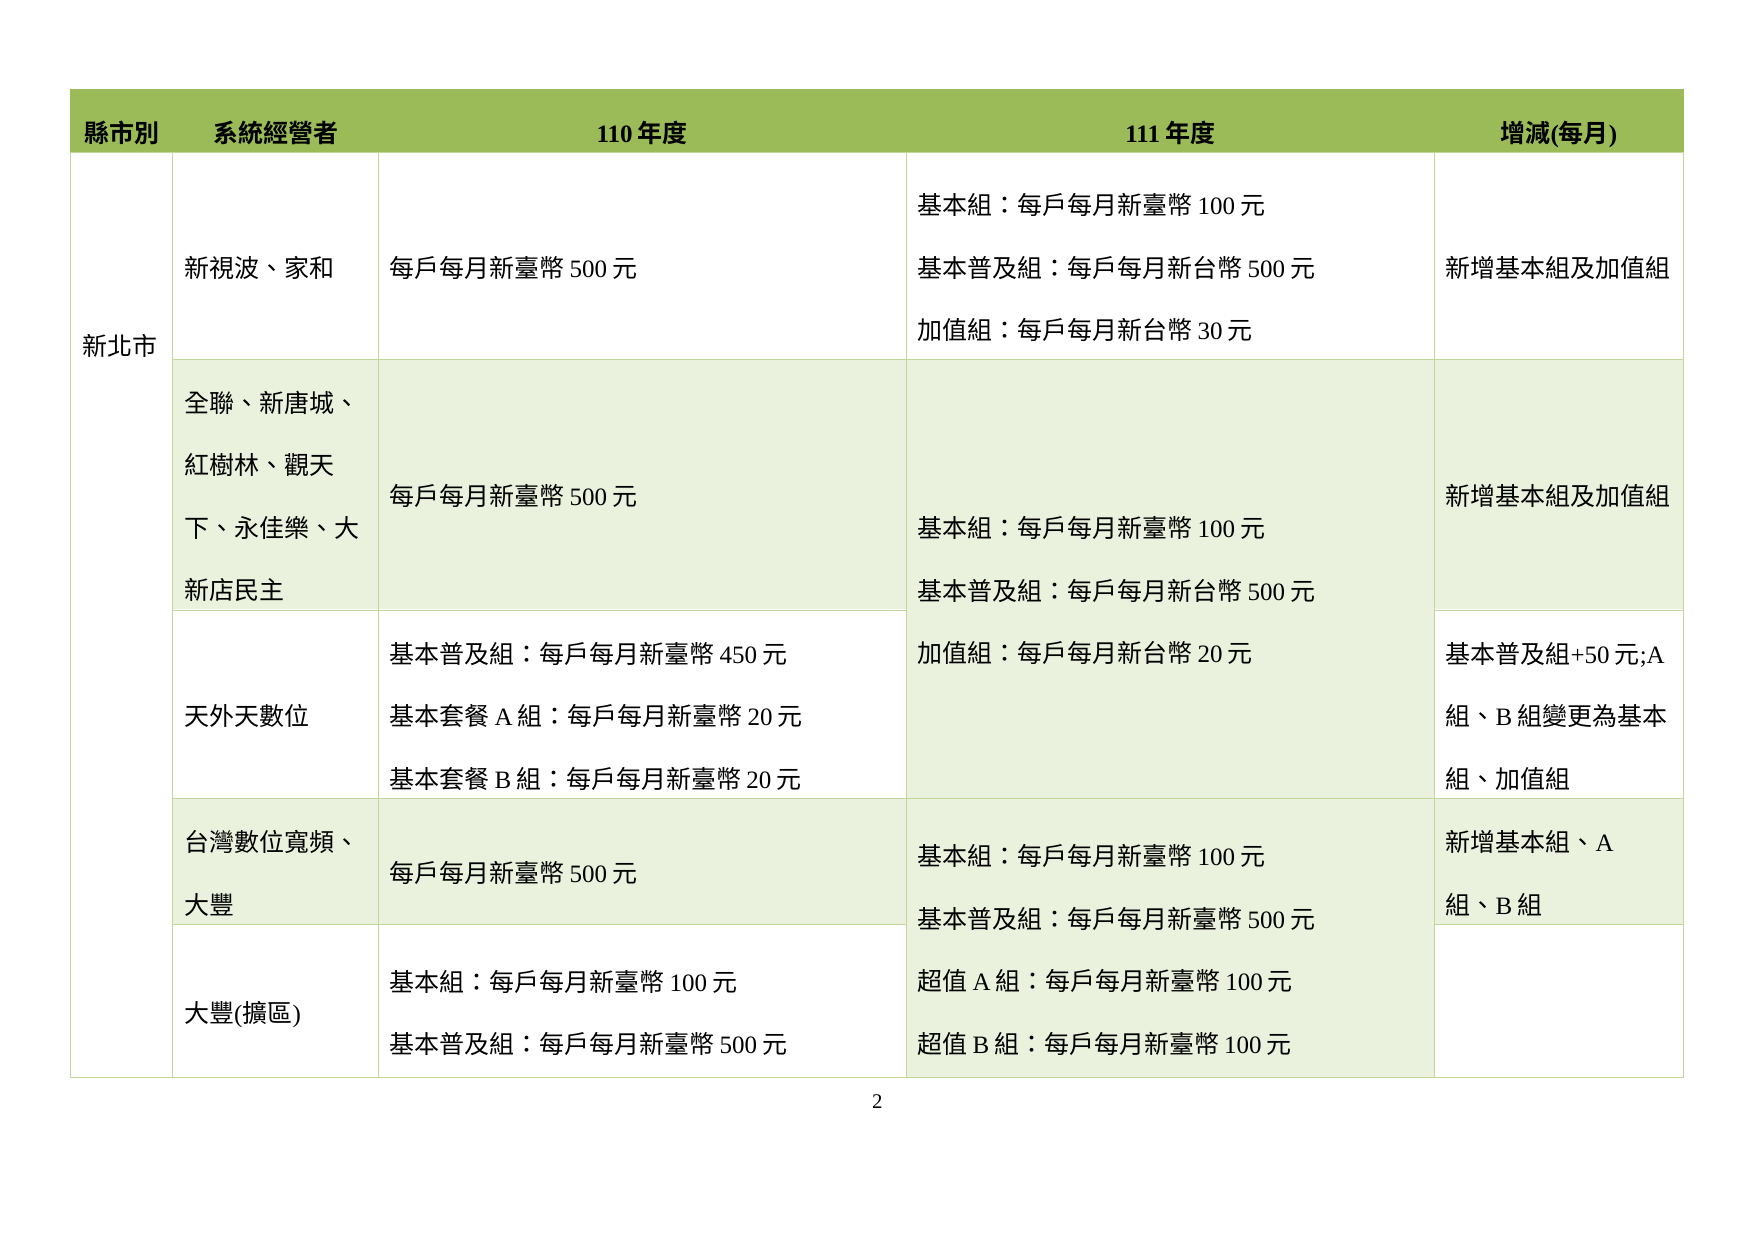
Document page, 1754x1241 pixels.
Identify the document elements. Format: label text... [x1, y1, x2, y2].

table_cell 新增基本組及加值組 [1435, 153, 1683, 358]
table_cell 基本組：每戶每月新臺幣100元 基本普及組：每戶每月新臺幣500元 [379, 925, 906, 1077]
table_cell 台灣數位寬頻、大豐 [173, 799, 378, 924]
table_header 增減(每月) [1434, 90, 1683, 152]
table_cell 每戶每月新臺幣500元 [379, 153, 906, 358]
table_cell 每戶每月新臺幣500元 [379, 799, 906, 924]
table_cell 基本組：每戶每月新臺幣100元 基本普及組：每戶每月新臺幣500元 超值A組：每戶每月新臺幣100元 超值B組：每戶每月新臺幣100元 [907, 799, 1434, 1077]
table_cell 新增基本組及加值組 [1435, 360, 1683, 609]
table_cell 基本普及組：每戶每月新臺幣450元 基本套餐A組：每戶每月新臺幣20元 基本套餐B組：每戶每月新臺幣20元 [379, 611, 906, 798]
table_cell 新北市 [71, 153, 172, 1077]
table_header 縣市別 [71, 90, 173, 152]
table_cell 每戶每月新臺幣500元 [379, 360, 906, 609]
table_cell 基本組：每戶每月新臺幣100元 基本普及組：每戶每月新台幣500元 加值組：每戶每月新台幣30元 [907, 153, 1434, 358]
table_cell 全聯、新唐城、紅樹林、觀天下、永佳樂、大新店民主 [173, 360, 378, 609]
table_cell 新視波、家和 [173, 153, 378, 358]
table_header 111年度 [906, 90, 1434, 152]
table_header 系統經營者 [173, 90, 378, 152]
table_cell 基本組：每戶每月新臺幣100元 基本普及組：每戶每月新台幣500元 加值組：每戶每月新台幣20元 [907, 360, 1434, 798]
table_cell 大豐(擴區) [173, 925, 378, 1077]
table_cell [1435, 925, 1683, 1077]
table_cell 新增基本組、A組、B組 [1435, 799, 1683, 924]
table_header 110年度 [378, 90, 906, 152]
table_cell 基本普及組+50元;A組、B組變更為基本組、加值組 [1435, 611, 1683, 798]
table_cell 天外天數位 [173, 611, 378, 798]
